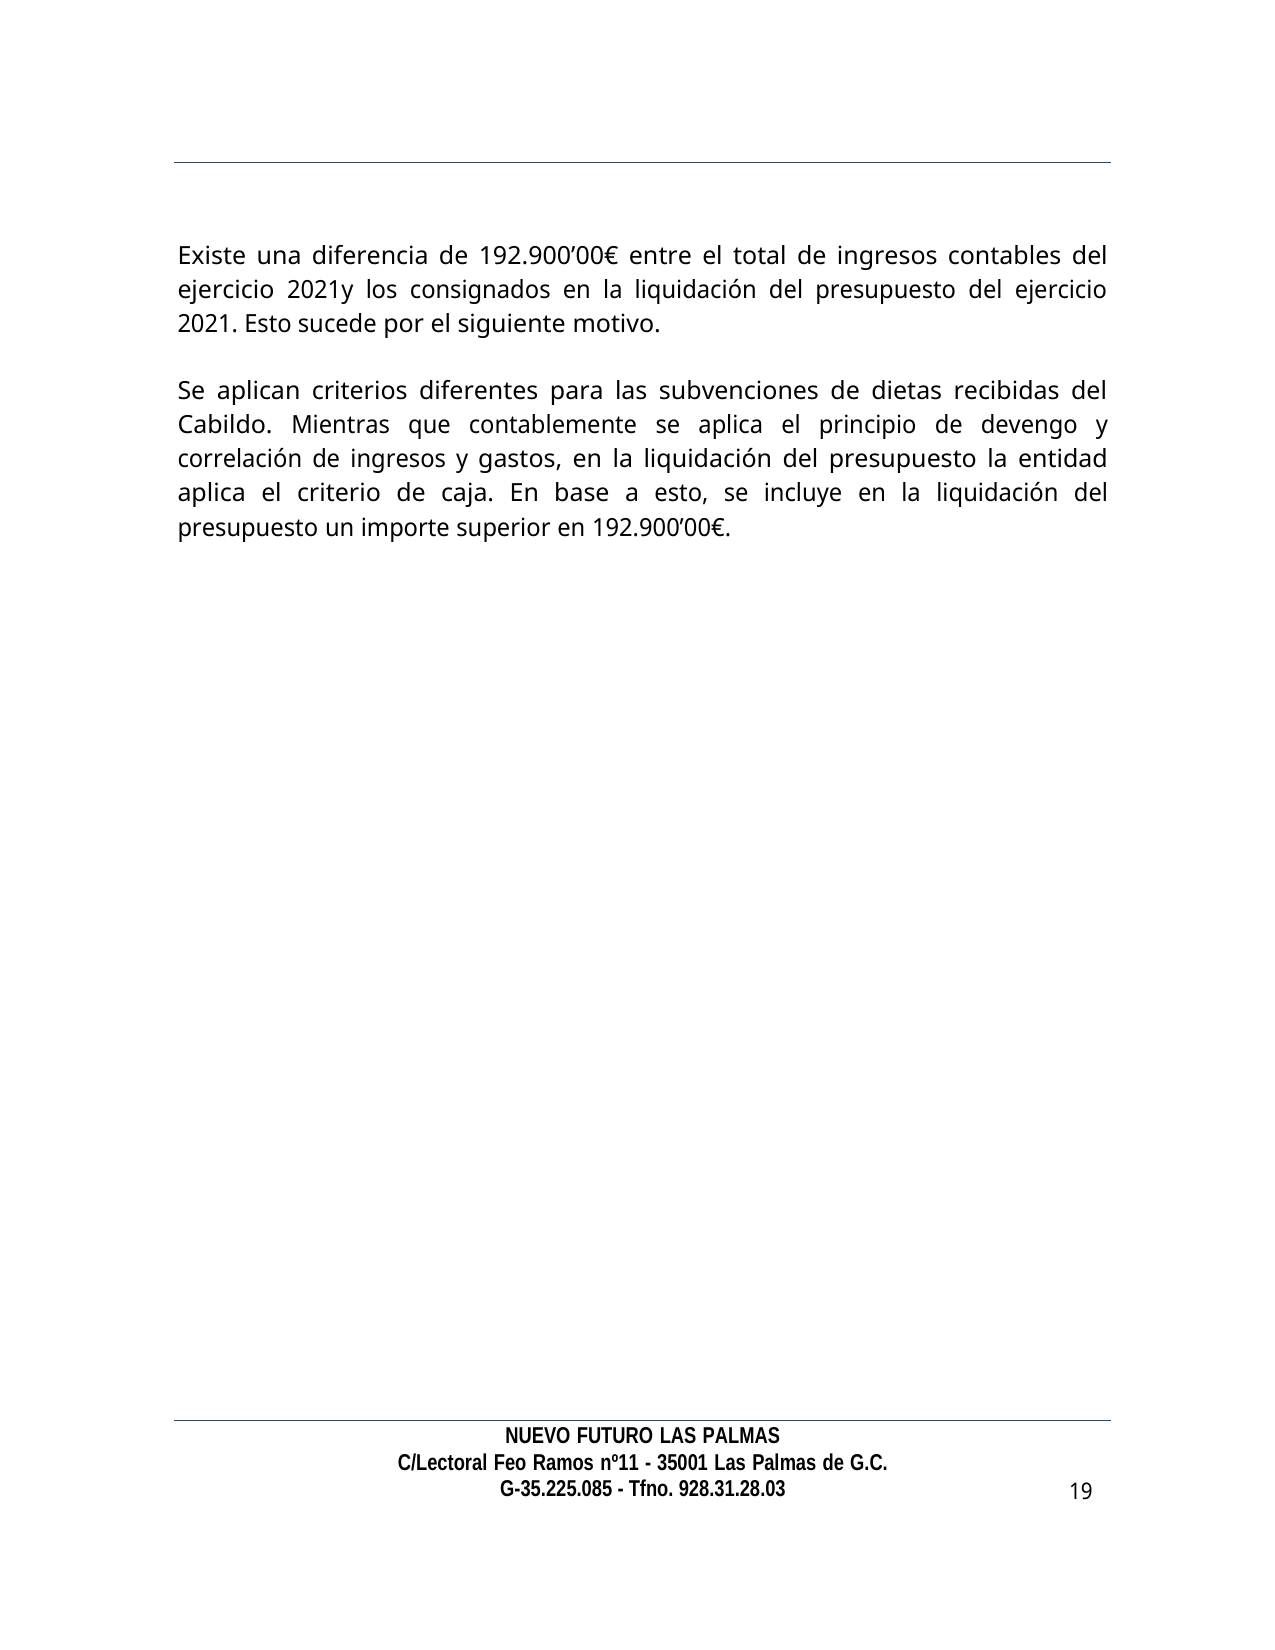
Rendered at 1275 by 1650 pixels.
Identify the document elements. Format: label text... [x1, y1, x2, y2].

text Se aplican criterios diferentes para las subvenciones de dietas recibidas del Cabildo. Mientras que contablemente se aplica el principio de devengo y correlación de ingresos y gastos, en la liquidación del presupuesto la entidad aplica el criterio de caja. En base a esto, se incluye en la liquidación del presupuesto un importe superior en 192.900’00€. [177, 373, 1108, 543]
text Existe una diferencia de 192.900’00€ entre el total de ingresos contables del ejercicio 2021y los consignados en la liquidación del presupuesto del ejercicio 2021. Esto sucede por el siguiente motivo. [177, 238, 1108, 340]
